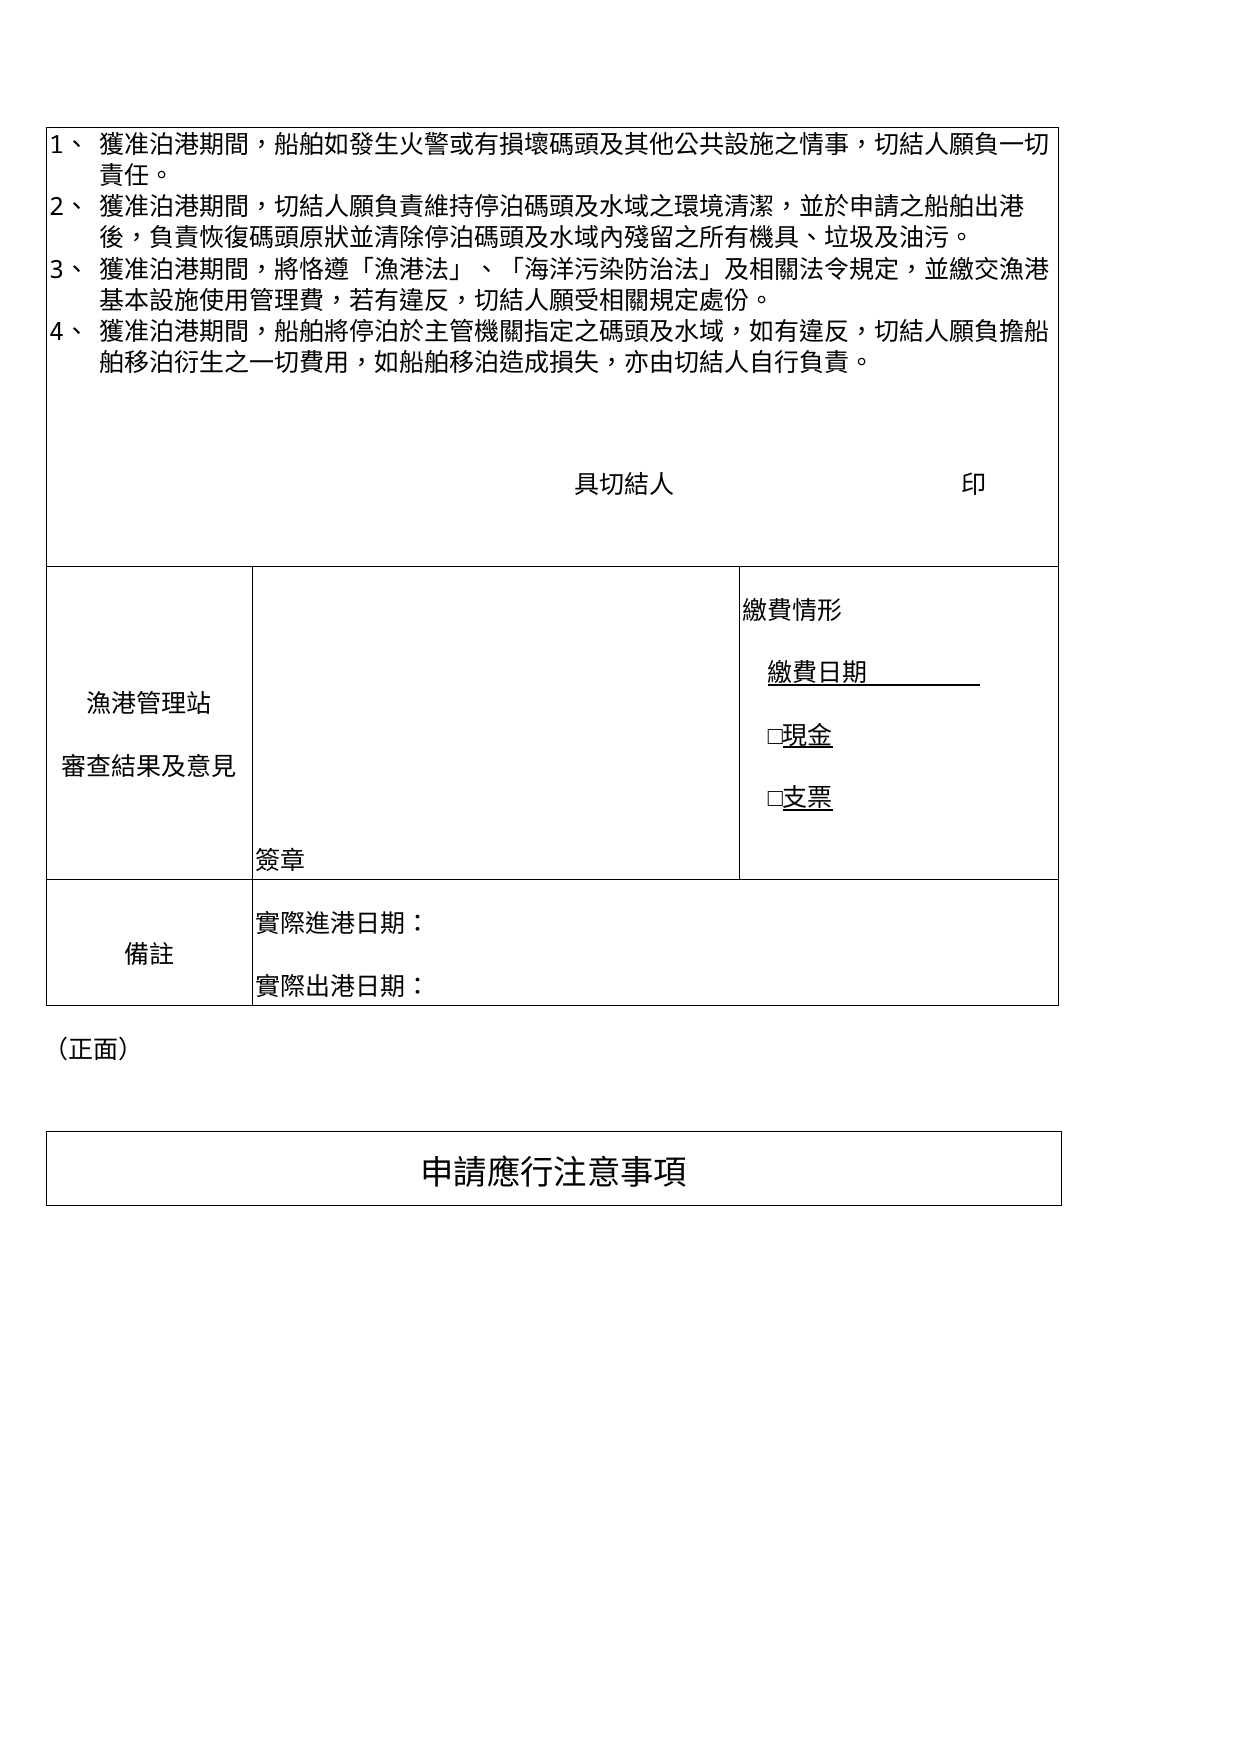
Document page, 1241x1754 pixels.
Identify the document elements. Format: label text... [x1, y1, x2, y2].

table_cell 繳費情形 繳費日期 □現金 □支票 [740, 567, 1058, 879]
table_cell 獲准泊港期間，船舶如發生火警或有損壞碼頭及其他公共設施之情事，切結人願負一切責任。 獲准泊港期間，切結人願負責維持停泊碼頭及水域之環境清潔，並於申請之船舶出港後，負責恢復碼頭原狀並清除停泊碼頭及水域內殘留之所有機具、垃圾及油污。 獲准泊港期間，將恪遵「漁港法」、「海洋污染防治法」及相關法令規定，並繳交漁港基本設施使用管理費，若有違反，切結人願受相關規定處份。 獲准泊港期間，船舶將停泊於主管機關指定之碼頭及水域，如有違反，切結人願負擔船舶移泊衍生之一切費用，如船舶移泊造成損失，亦由切結人自行負責。 具切結人 印 [47, 128, 1058, 566]
text （正面） [43, 1006, 1122, 1069]
table_cell 簽章 [253, 567, 739, 879]
table_cell 實際進港日期： 實際出港日期： [253, 880, 1058, 1005]
table_cell 漁港管理站 審查結果及意見 [47, 567, 252, 879]
table_cell 備註 [47, 880, 252, 1005]
table_header 申請應行注意事項 [47, 1132, 1061, 1205]
